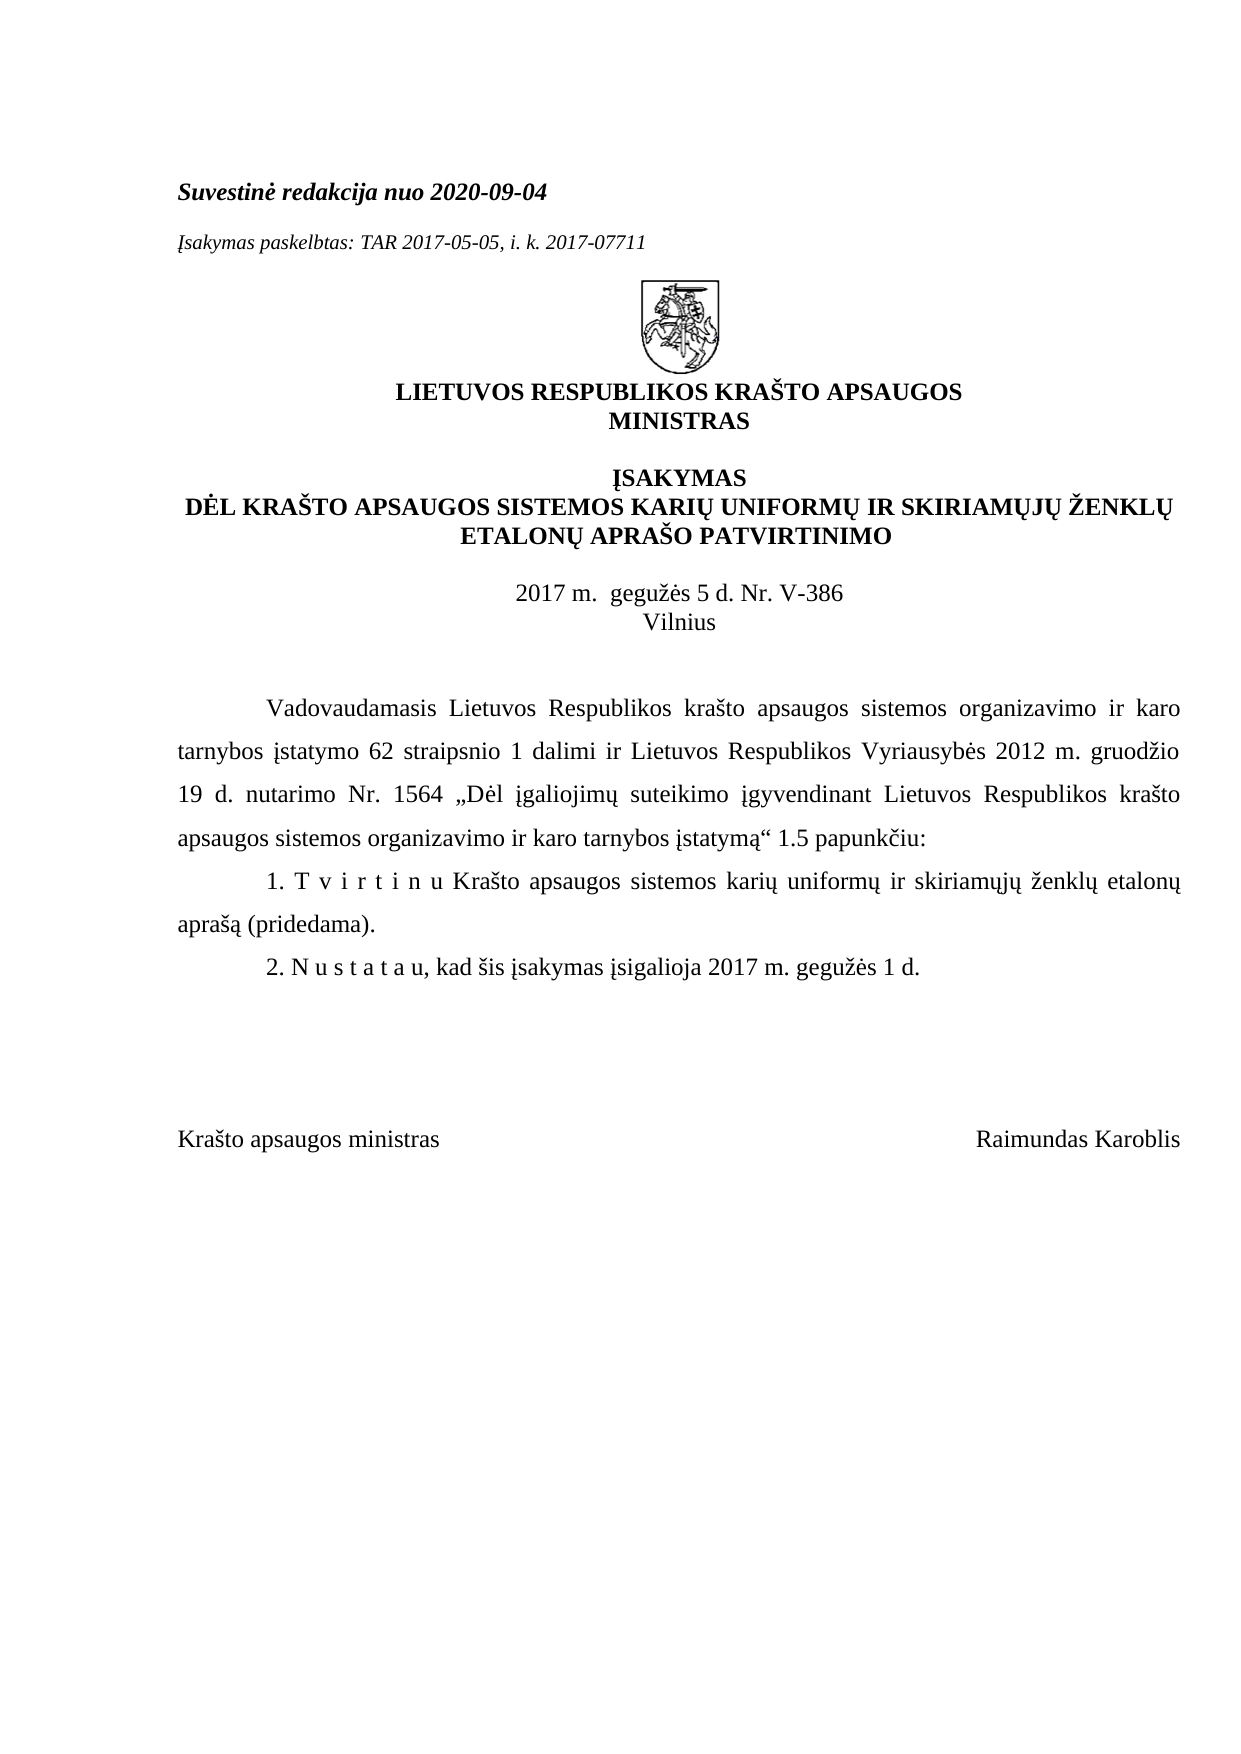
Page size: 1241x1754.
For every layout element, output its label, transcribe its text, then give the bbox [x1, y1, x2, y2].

text DĖL KRAŠTO APSAUGOS SISTEMOS KARIŲ UNIFORMŲ IR SKIRIAMŲJŲ ŽENKLŲ ETALONŲ APRAŠO PATVIRTINIMO [177, 492, 1181, 549]
text MINISTRAS [177, 406, 1181, 434]
text ĮSAKYMAS [177, 463, 1181, 492]
text Krašto apsaugos ministras Raimundas Karoblis [177, 1124, 1181, 1153]
text LIETUVOS RESPUBLIKOS KRAŠTO APSAUGOS [177, 377, 1181, 406]
text Įsakymas paskelbtas: TAR 2017-05-05, i. k. 2017-07711 [177, 230, 1181, 254]
text Suvestinė redakcija nuo 2020-09-04 [177, 177, 1181, 206]
text 1. T v i r t i n u Krašto apsaugos sistemos karių uniformų ir skiriamųjų ženklų etalonų aprašą (pridedama). [177, 866, 1181, 938]
text Vilnius [177, 607, 1181, 636]
text 2017 m. gegužės 5 d. Nr. V-386 [177, 578, 1181, 607]
text 2. N u s t a t a u, kad šis įsakymas įsigalioja 2017 m. gegužės 1 d. [177, 952, 1181, 981]
text Vadovaudamasis Lietuvos Respublikos krašto apsaugos sistemos organizavimo ir karo tarnybos įstatymo 62 straipsnio 1 dalimi ir Lietuvos Respublikos Vyriausybės 2012 m. gruodžio 19 d. nutarimo Nr. 1564 „Dėl įgaliojimų suteikimo įgyvendinant Lietuvos Respublikos krašto apsaugos sistemos organizavimo ir karo tarnybos įstatymą“ 1.5 papunkčiu: [177, 693, 1181, 851]
